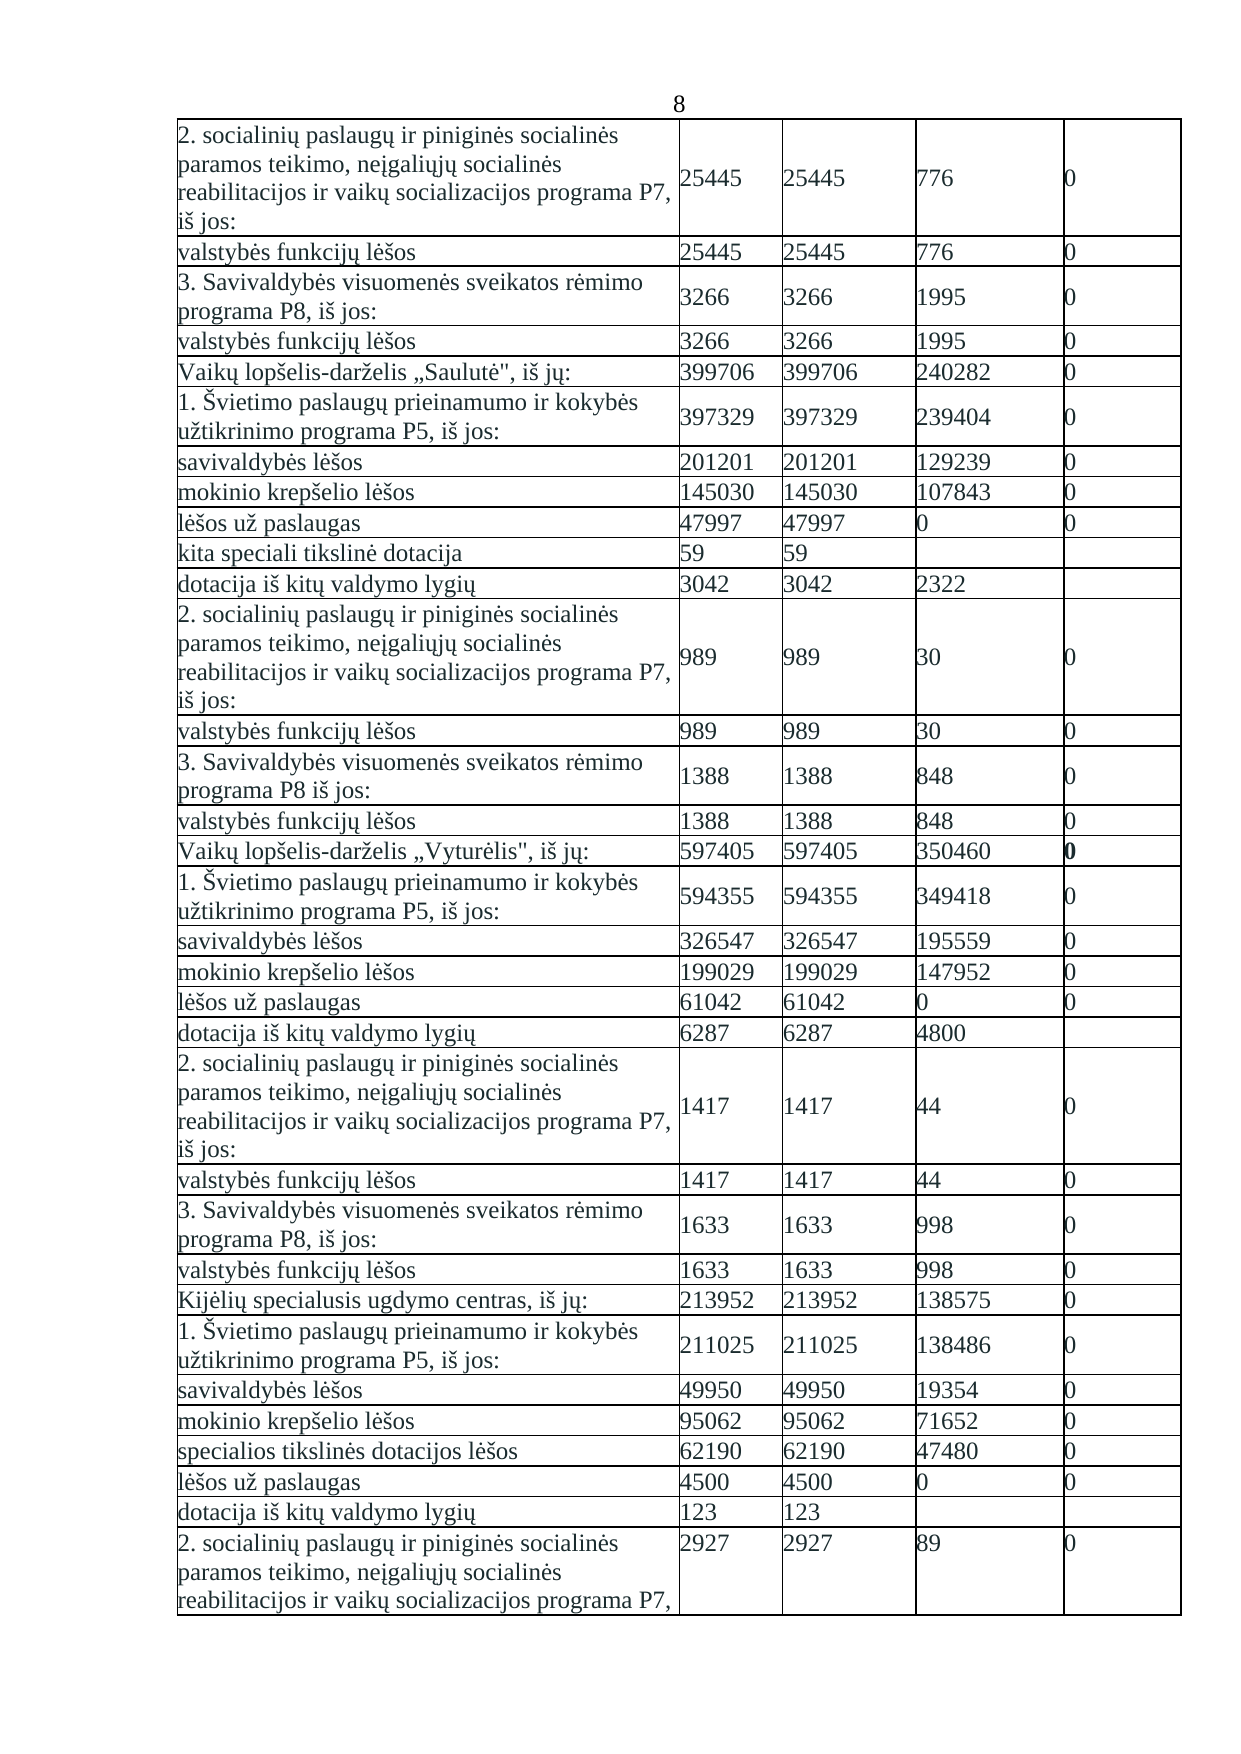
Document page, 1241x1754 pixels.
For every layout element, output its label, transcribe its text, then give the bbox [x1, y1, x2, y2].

table_cell 44 [917, 1165, 1063, 1194]
table_cell 3. Savivaldybės visuomenės sveikatos rėmimo programa P8 iš jos: [178, 747, 679, 804]
table_cell 2. socialinių paslaugų ir piniginės socialinės paramos teikimo, neįgaliųjų socialinės reabilitacijos ir vaikų socializacijos programa P7, iš jos: [178, 120, 679, 235]
table_cell 61042 [680, 987, 782, 1016]
table_cell savivaldybės lėšos [178, 1375, 679, 1404]
table_cell 1633 [680, 1255, 782, 1284]
table_cell 6287 [680, 1018, 782, 1047]
table_cell mokinio krepšelio lėšos [178, 957, 679, 986]
table_cell savivaldybės lėšos [178, 926, 679, 955]
table_cell dotacija iš kitų valdymo lygių [178, 1018, 679, 1047]
table_cell dotacija iš kitų valdymo lygių [178, 1497, 679, 1526]
table_cell 195559 [917, 926, 1063, 955]
table_cell 145030 [783, 477, 915, 506]
table_cell 399706 [680, 357, 782, 386]
table_cell 0 [1065, 267, 1180, 325]
table_cell 1417 [680, 1048, 782, 1163]
table_cell 350460 [917, 836, 1063, 865]
table_cell dotacija iš kitų valdymo lygių [178, 569, 679, 598]
table_cell 0 [1065, 1316, 1180, 1373]
table_cell 62190 [680, 1436, 782, 1465]
table_cell 0 [1065, 447, 1180, 476]
table_cell 4800 [917, 1018, 1063, 1047]
table_cell 2927 [783, 1528, 915, 1614]
table_cell 199029 [783, 957, 915, 986]
table_cell Vaikų lopšelis-darželis „Saulutė", iš jų: [178, 357, 679, 386]
table_cell 0 [1065, 1285, 1180, 1314]
table_cell valstybės funkcijų lėšos [178, 716, 679, 745]
table_cell 776 [917, 120, 1063, 235]
table_cell 1388 [680, 806, 782, 835]
table_cell 2. socialinių paslaugų ir piniginės socialinės paramos teikimo, neįgaliųjų socialinės reabilitacijos ir vaikų socializacijos programa P7, iš jos: [178, 1048, 679, 1163]
table_cell valstybės funkcijų lėšos [178, 806, 679, 835]
table_cell valstybės funkcijų lėšos [178, 237, 679, 265]
table_cell 95062 [783, 1406, 915, 1434]
table_cell 1. Švietimo paslaugų prieinamumo ir kokybės užtikrinimo programa P5, iš jos: [178, 387, 679, 445]
table_cell 147952 [917, 957, 1063, 986]
table_cell 989 [680, 599, 782, 714]
table_cell 0 [1065, 806, 1180, 835]
table_cell lėšos už paslaugas [178, 1467, 679, 1496]
table_cell 0 [1065, 1467, 1180, 1496]
table_cell 397329 [680, 387, 782, 445]
table_cell 4500 [680, 1467, 782, 1496]
table_cell 0 [1065, 508, 1180, 537]
table_cell 1417 [783, 1048, 915, 1163]
table_cell 0 [1065, 716, 1180, 745]
table_cell 59 [783, 538, 915, 567]
table_cell Vaikų lopšelis-darželis „Vyturėlis", iš jų: [178, 836, 679, 865]
table_cell 0 [1065, 1196, 1180, 1253]
table_cell 213952 [783, 1285, 915, 1314]
table_cell 989 [680, 716, 782, 745]
table_cell valstybės funkcijų lėšos [178, 1255, 679, 1284]
table_cell 123 [783, 1497, 915, 1526]
table_cell lėšos už paslaugas [178, 987, 679, 1016]
table_cell 0 [1065, 326, 1180, 355]
table_cell 1995 [917, 326, 1063, 355]
table_cell 597405 [783, 836, 915, 865]
table_cell 25445 [680, 120, 782, 235]
table_cell mokinio krepšelio lėšos [178, 477, 679, 506]
table_cell 0 [1065, 1048, 1180, 1163]
table_cell 62190 [783, 1436, 915, 1465]
table_cell 989 [783, 716, 915, 745]
table_cell 19354 [917, 1375, 1063, 1404]
table_cell 47997 [680, 508, 782, 537]
table_cell kita speciali tikslinė dotacija [178, 538, 679, 567]
table_cell 326547 [783, 926, 915, 955]
table_cell 0 [1065, 599, 1180, 714]
table_cell 3042 [783, 569, 915, 598]
table_cell 848 [917, 806, 1063, 835]
table_cell 1417 [680, 1165, 782, 1194]
table_cell 0 [1065, 926, 1180, 955]
table_cell 2. socialinių paslaugų ir piniginės socialinės paramos teikimo, neįgaliųjų socialinės reabilitacijos ir vaikų socializacijos programa P7, [178, 1528, 679, 1614]
table_cell 61042 [783, 987, 915, 1016]
table_cell 0 [1065, 1436, 1180, 1465]
table_cell 3266 [680, 267, 782, 325]
table_cell savivaldybės lėšos [178, 447, 679, 476]
table_cell [1065, 1018, 1180, 1047]
table_cell [917, 538, 1063, 567]
table_cell 213952 [680, 1285, 782, 1314]
table_cell 89 [917, 1528, 1063, 1614]
table_cell mokinio krepšelio lėšos [178, 1406, 679, 1434]
table_cell 0 [1065, 357, 1180, 386]
table_cell 3266 [680, 326, 782, 355]
table_cell 201201 [783, 447, 915, 476]
table_cell 47997 [783, 508, 915, 537]
table_cell 1417 [783, 1165, 915, 1194]
table_cell 594355 [783, 867, 915, 924]
table_cell 1633 [783, 1196, 915, 1253]
table_cell 1995 [917, 267, 1063, 325]
table_cell 848 [917, 747, 1063, 804]
table_cell 0 [1065, 1528, 1180, 1614]
table_cell 399706 [783, 357, 915, 386]
table_cell 0 [1065, 387, 1180, 445]
table_cell 998 [917, 1196, 1063, 1253]
table_cell 349418 [917, 867, 1063, 924]
table_cell 44 [917, 1048, 1063, 1163]
table_cell 49950 [783, 1375, 915, 1404]
table_cell specialios tikslinės dotacijos lėšos [178, 1436, 679, 1465]
table_cell 2. socialinių paslaugų ir piniginės socialinės paramos teikimo, neįgaliųjų socialinės reabilitacijos ir vaikų socializacijos programa P7, iš jos: [178, 599, 679, 714]
table_cell 0 [917, 987, 1063, 1016]
table_cell 0 [1065, 1406, 1180, 1434]
table_cell 3266 [783, 267, 915, 325]
table_cell 0 [1065, 747, 1180, 804]
table_cell 0 [1065, 1165, 1180, 1194]
table_cell 123 [680, 1497, 782, 1526]
table_cell 0 [1065, 477, 1180, 506]
table_cell 0 [1065, 867, 1180, 924]
table_cell 59 [680, 538, 782, 567]
table_cell Kijėlių specialusis ugdymo centras, iš jų: [178, 1285, 679, 1314]
table_cell 138575 [917, 1285, 1063, 1314]
table_cell [1065, 538, 1180, 567]
table_cell 211025 [680, 1316, 782, 1373]
table_cell 201201 [680, 447, 782, 476]
table_cell 3. Savivaldybės visuomenės sveikatos rėmimo programa P8, iš jos: [178, 1196, 679, 1253]
table_cell 145030 [680, 477, 782, 506]
table_cell 107843 [917, 477, 1063, 506]
table_cell 199029 [680, 957, 782, 986]
table_cell [1065, 569, 1180, 598]
table_cell 95062 [680, 1406, 782, 1434]
table_cell 25445 [783, 237, 915, 265]
table_cell 0 [1065, 237, 1180, 265]
table_cell 1633 [680, 1196, 782, 1253]
table_cell valstybės funkcijų lėšos [178, 1165, 679, 1194]
table_cell 71652 [917, 1406, 1063, 1434]
table_cell 138486 [917, 1316, 1063, 1373]
table_cell 25445 [680, 237, 782, 265]
table_cell 0 [917, 1467, 1063, 1496]
table_cell 0 [1065, 957, 1180, 986]
table_cell 594355 [680, 867, 782, 924]
table_cell 326547 [680, 926, 782, 955]
table_cell 47480 [917, 1436, 1063, 1465]
table_cell 239404 [917, 387, 1063, 445]
table_cell 597405 [680, 836, 782, 865]
table_cell 998 [917, 1255, 1063, 1284]
table_cell 1633 [783, 1255, 915, 1284]
table_cell 0 [1065, 1375, 1180, 1404]
table_cell [917, 1497, 1063, 1526]
table_cell 1388 [783, 747, 915, 804]
table_cell 129239 [917, 447, 1063, 476]
table_cell 397329 [783, 387, 915, 445]
table_cell 1. Švietimo paslaugų prieinamumo ir kokybės užtikrinimo programa P5, iš jos: [178, 1316, 679, 1373]
table_cell 30 [917, 599, 1063, 714]
table_cell 240282 [917, 357, 1063, 386]
table_cell 3. Savivaldybės visuomenės sveikatos rėmimo programa P8, iš jos: [178, 267, 679, 325]
table_cell [1065, 1497, 1180, 1526]
table_cell 0 [1065, 987, 1180, 1016]
table_cell 4500 [783, 1467, 915, 1496]
table_cell 30 [917, 716, 1063, 745]
table_cell 0 [1065, 120, 1180, 235]
table_cell 3266 [783, 326, 915, 355]
table_cell lėšos už paslaugas [178, 508, 679, 537]
table_cell 0 [1065, 1255, 1180, 1284]
table_cell 1388 [680, 747, 782, 804]
table_cell 0 [1065, 836, 1180, 865]
table_cell valstybės funkcijų lėšos [178, 326, 679, 355]
table_cell 2927 [680, 1528, 782, 1614]
table_cell 25445 [783, 120, 915, 235]
table_cell 1388 [783, 806, 915, 835]
table_cell 0 [917, 508, 1063, 537]
table_cell 2322 [917, 569, 1063, 598]
table_cell 1. Švietimo paslaugų prieinamumo ir kokybės užtikrinimo programa P5, iš jos: [178, 867, 679, 924]
table_cell 49950 [680, 1375, 782, 1404]
table_cell 211025 [783, 1316, 915, 1373]
table_cell 989 [783, 599, 915, 714]
table_cell 6287 [783, 1018, 915, 1047]
table_cell 3042 [680, 569, 782, 598]
table_cell 776 [917, 237, 1063, 265]
